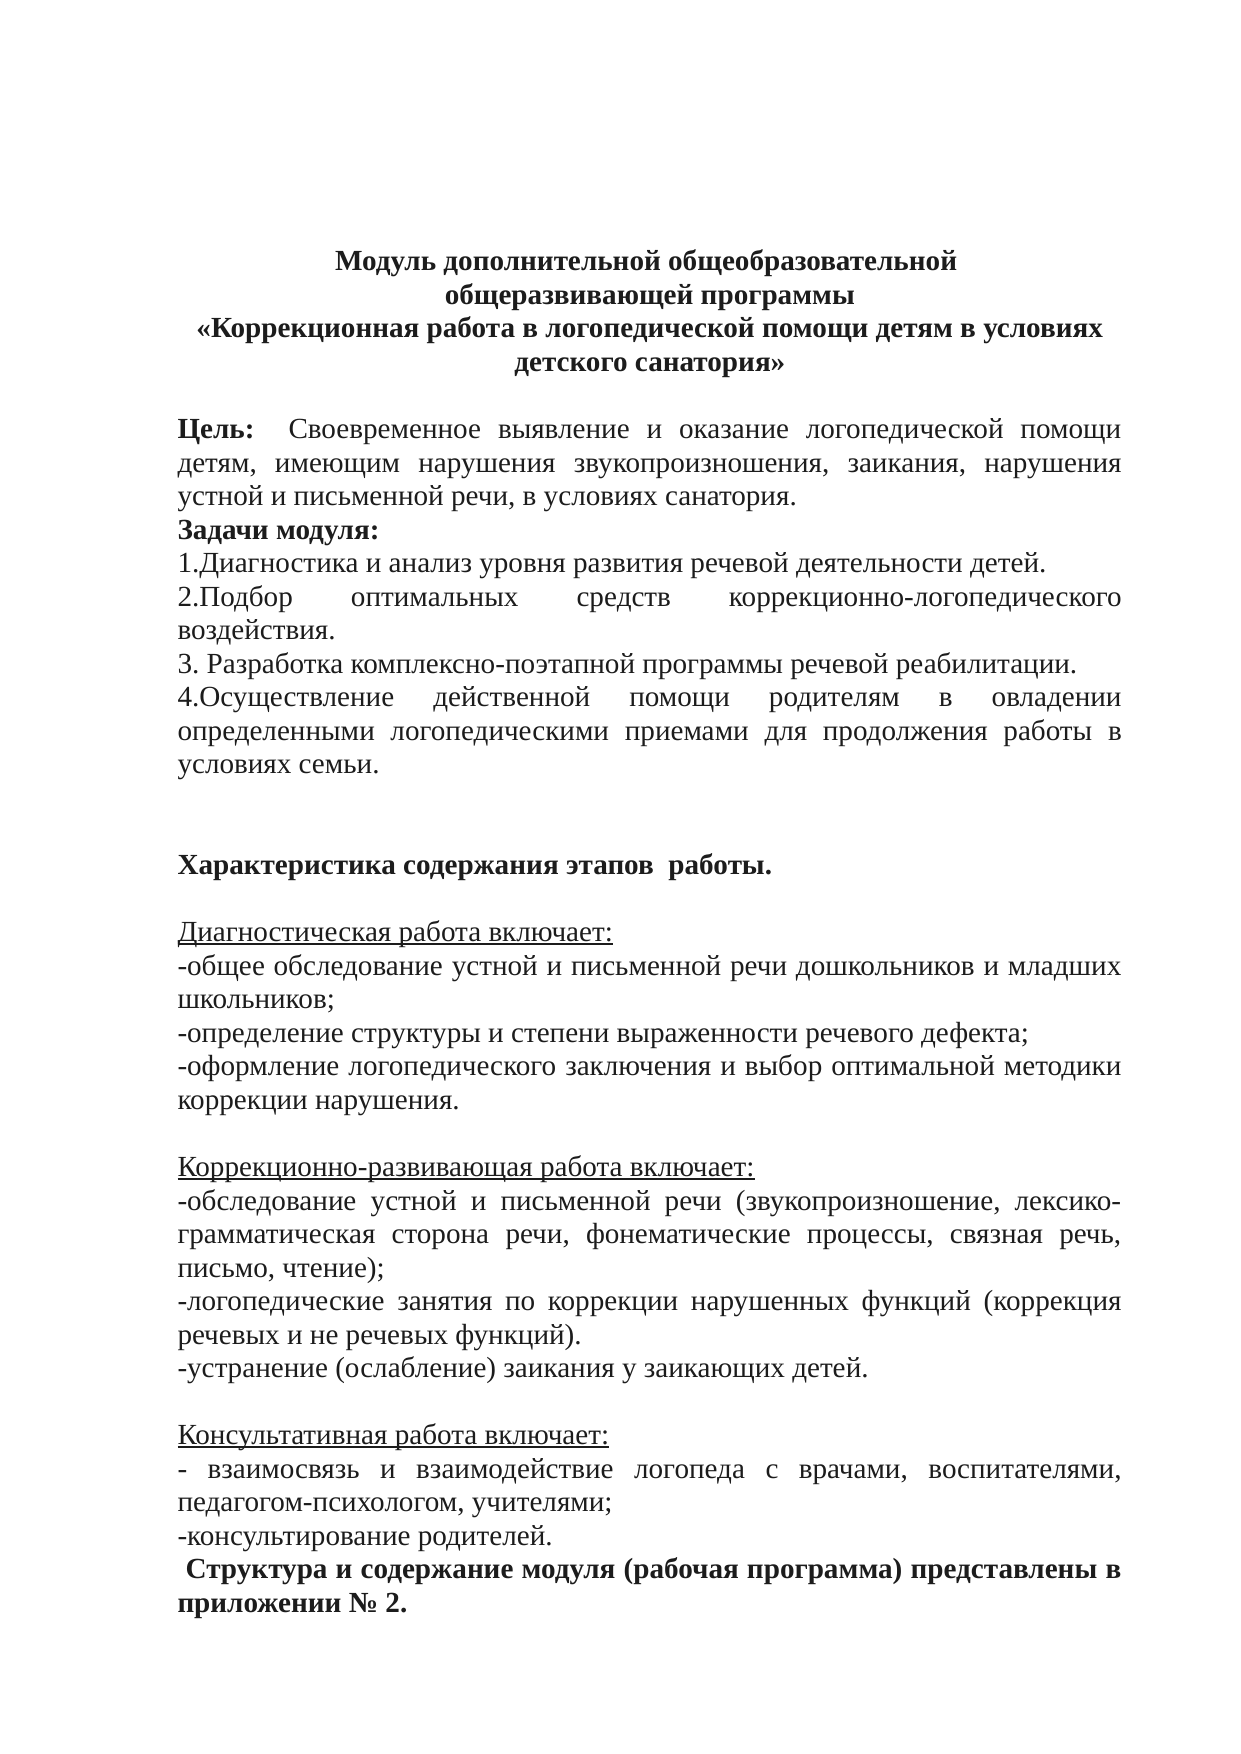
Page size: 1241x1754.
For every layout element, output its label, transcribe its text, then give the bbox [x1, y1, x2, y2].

text -определение структуры и степени выраженности речевого дефекта; [177, 1015, 1122, 1048]
text 3. Разработка комплексно-поэтапной программы речевой реабилитации. [177, 646, 1122, 679]
text «Коррекционная работа в логопедической помощи детям в условиях детского санатория» [177, 311, 1122, 378]
text -устранение (ослабление) заикания у заикающих детей. [177, 1350, 1122, 1384]
text Диагностическая работа включает: [177, 914, 1122, 948]
text -консультирование родителей. [177, 1518, 1122, 1552]
text Структура и содержание модуля (рабочая программа) представлены в приложении № 2. [177, 1552, 1122, 1619]
text Задачи модуля: [177, 512, 1122, 545]
text Характеристика содержания этапов работы. [177, 847, 1122, 881]
text - взаимосвязь и взаимодействие логопеда с врачами, воспитателями, педагогом-психологом, учителями; [177, 1451, 1122, 1518]
text -логопедические занятия по коррекции нарушенных функций (коррекция речевых и не речевых функций). [177, 1283, 1122, 1350]
text Цель: Своевременное выявление и оказание логопедической помощи детям, имеющим нарушения звукопроизношения, заикания, нарушения устной и письменной речи, в условиях санатория. [177, 411, 1122, 512]
text Коррекционно-развивающая работа включает: [177, 1149, 1122, 1183]
text -общее обследование устной и письменной речи дошкольников и младших школьников; [177, 948, 1122, 1015]
text 4.Осуществление действенной помощи родителям в овладении определенными логопедическими приемами для продолжения работы в условиях семьи. [177, 679, 1122, 780]
text -обследование устной и письменной речи (звукопроизношение, лексико-грамматическая сторона речи, фонематические процессы, связная речь, письмо, чтение); [177, 1183, 1122, 1283]
text Модуль дополнительной общеобразовательной [177, 243, 1122, 277]
text 1.Диагностика и анализ уровня развития речевой деятельности детей. [177, 545, 1122, 579]
text 2.Подбор оптимальных средств коррекционно-логопедического воздействия. [177, 579, 1122, 646]
text -оформление логопедического заключения и выбор оптимальной методики коррекции нарушения. [177, 1048, 1122, 1116]
text Консультативная работа включает: [177, 1417, 1122, 1451]
text общеразвивающей программы [177, 277, 1122, 311]
